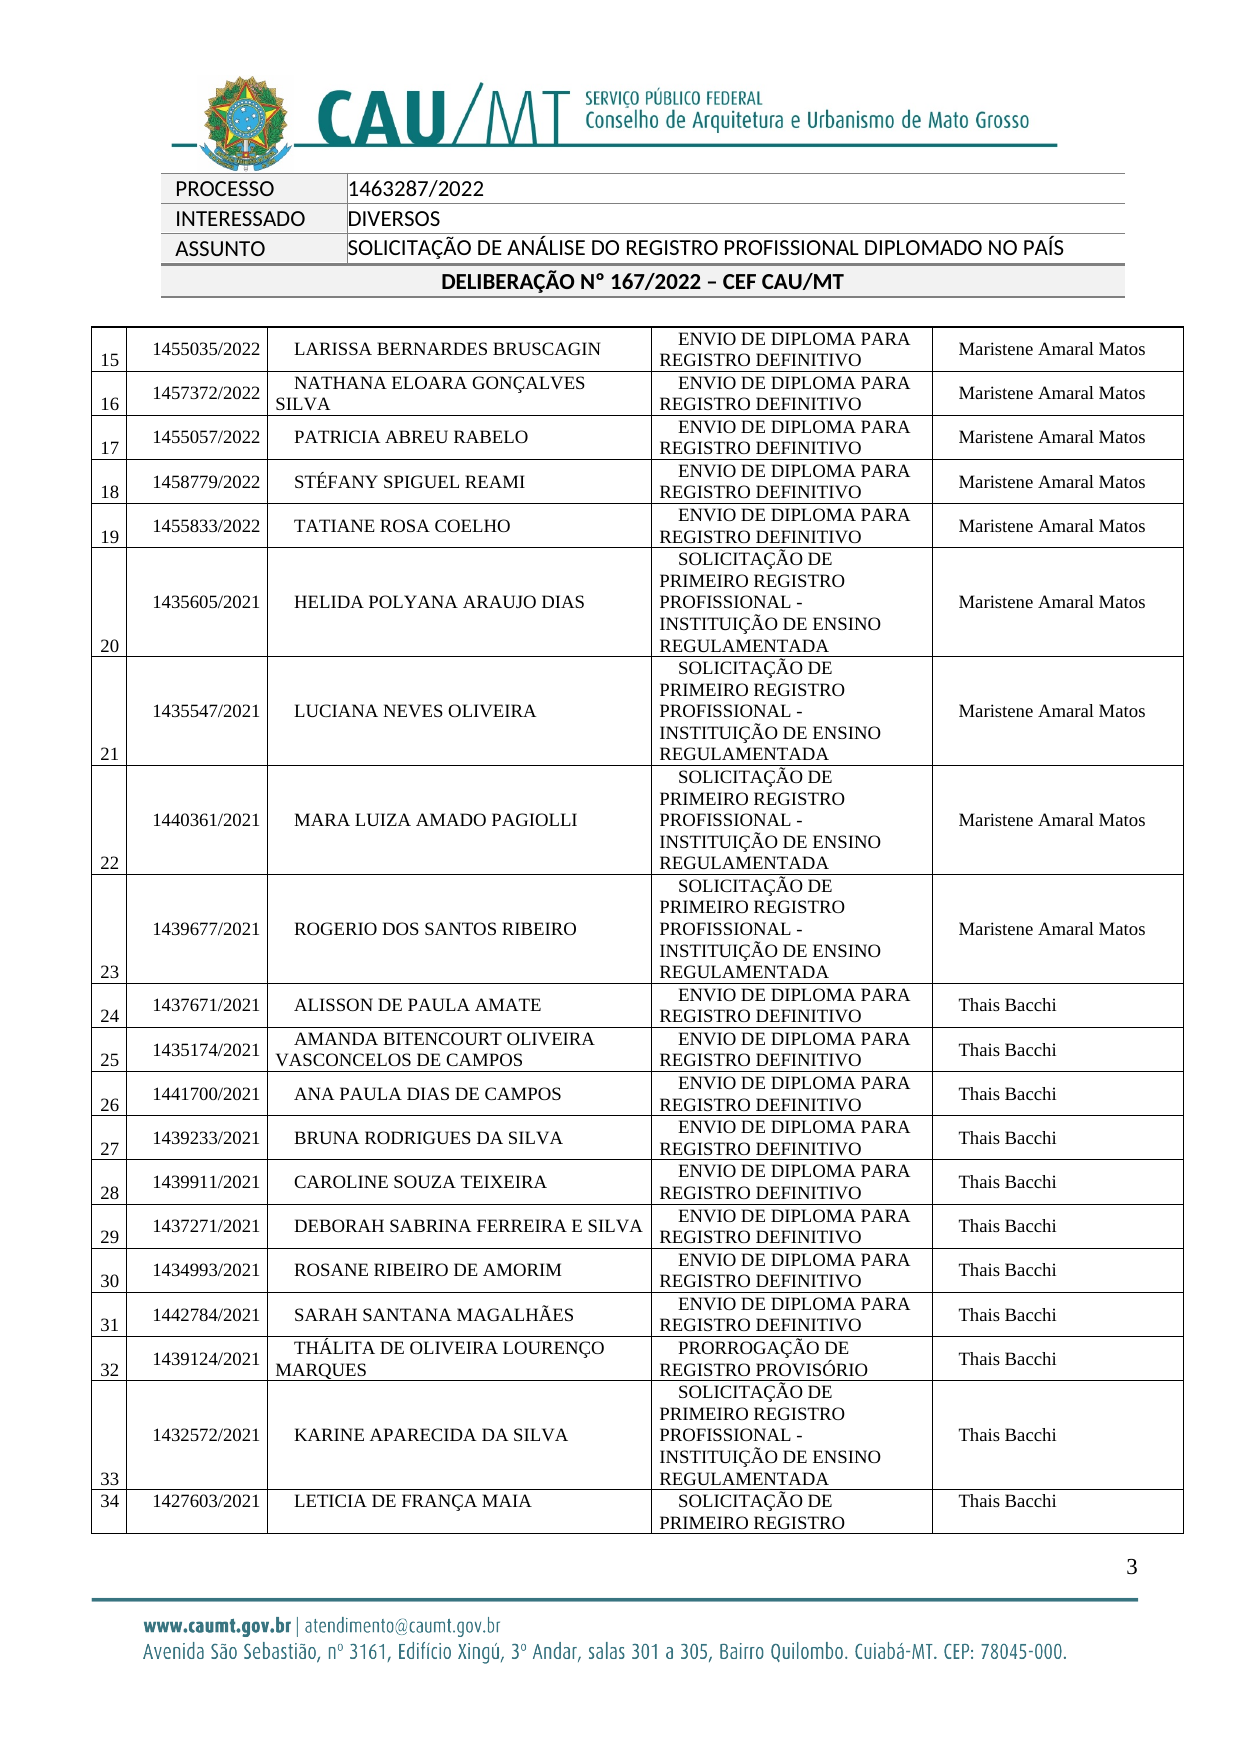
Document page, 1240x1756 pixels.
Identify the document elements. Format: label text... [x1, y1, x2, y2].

table_cell Thais Bacchi [933, 1072, 1183, 1115]
table_cell Thais Bacchi [933, 984, 1183, 1027]
table_cell Thais Bacchi [933, 1337, 1183, 1380]
table_cell LETICIA DE FRANÇA MAIA [268, 1490, 651, 1533]
table_cell 1435605/2021 [127, 548, 267, 656]
table_cell 1439233/2021 [127, 1116, 267, 1159]
table_cell 26 [92, 1072, 126, 1115]
table_cell 33 [92, 1381, 126, 1489]
table_cell SOLICITAÇÃO DE PRIMEIRO REGISTRO PROFISSIONAL - INSTITUIÇÃO DE ENSINO REGULAMENTADA [652, 548, 932, 656]
table_cell 1455035/2022 [127, 328, 267, 371]
table_cell 22 [92, 766, 126, 874]
table_cell 30 [92, 1249, 126, 1292]
table_cell Thais Bacchi [933, 1293, 1183, 1336]
table_cell DEBORAH SABRINA FERREIRA E SILVA [268, 1205, 651, 1248]
table_cell ENVIO DE DIPLOMA PARA REGISTRO DEFINITIVO [652, 416, 932, 459]
table_cell 1435174/2021 [127, 1028, 267, 1071]
table_cell Maristene Amaral Matos [933, 460, 1183, 503]
table_cell ROSANE RIBEIRO DE AMORIM [268, 1249, 651, 1292]
table_cell ENVIO DE DIPLOMA PARA REGISTRO DEFINITIVO [652, 1160, 932, 1203]
table_cell Thais Bacchi [933, 1490, 1183, 1533]
table_cell SOLICITAÇÃO DE PRIMEIRO REGISTRO [652, 1490, 932, 1533]
table_cell LUCIANA NEVES OLIVEIRA [268, 657, 651, 765]
table_cell 18 [92, 460, 126, 503]
table_cell 1455057/2022 [127, 416, 267, 459]
table_cell 1440361/2021 [127, 766, 267, 874]
table_cell ENVIO DE DIPLOMA PARA REGISTRO DEFINITIVO [652, 372, 932, 415]
table_cell 17 [92, 416, 126, 459]
table_cell Maristene Amaral Matos [933, 766, 1183, 874]
table_cell PATRICIA ABREU RABELO [268, 416, 651, 459]
table_cell ANA PAULA DIAS DE CAMPOS [268, 1072, 651, 1115]
table_cell 1427603/2021 [127, 1490, 267, 1533]
table_cell SOLICITAÇÃO DE PRIMEIRO REGISTRO PROFISSIONAL - INSTITUIÇÃO DE ENSINO REGULAMENTADA [652, 875, 932, 983]
table_cell 28 [92, 1160, 126, 1203]
table_cell 19 [92, 504, 126, 547]
table_cell Thais Bacchi [933, 1381, 1183, 1489]
table_cell THÁLITA DE OLIVEIRA LOURENÇO MARQUES [268, 1337, 651, 1380]
table_cell 1437671/2021 [127, 984, 267, 1027]
table_cell ENVIO DE DIPLOMA PARA REGISTRO DEFINITIVO [652, 1249, 932, 1292]
table_cell CAROLINE SOUZA TEIXEIRA [268, 1160, 651, 1203]
table_cell STÉFANY SPIGUEL REAMI [268, 460, 651, 503]
table_cell 1435547/2021 [127, 657, 267, 765]
table_cell Maristene Amaral Matos [933, 328, 1183, 371]
table_cell KARINE APARECIDA DA SILVA [268, 1381, 651, 1489]
table_cell 1457372/2022 [127, 372, 267, 415]
table_cell 1434993/2021 [127, 1249, 267, 1292]
table_cell ENVIO DE DIPLOMA PARA REGISTRO DEFINITIVO [652, 460, 932, 503]
table_cell 32 [92, 1337, 126, 1380]
table_cell 15 [92, 328, 126, 371]
table_cell ENVIO DE DIPLOMA PARA REGISTRO DEFINITIVO [652, 1293, 932, 1336]
table_cell 16 [92, 372, 126, 415]
table_cell 25 [92, 1028, 126, 1071]
table_cell ROGERIO DOS SANTOS RIBEIRO [268, 875, 651, 983]
table_cell 1439677/2021 [127, 875, 267, 983]
table_cell Maristene Amaral Matos [933, 875, 1183, 983]
table_cell ENVIO DE DIPLOMA PARA REGISTRO DEFINITIVO [652, 504, 932, 547]
table_cell 27 [92, 1116, 126, 1159]
table_cell LARISSA BERNARDES BRUSCAGIN [268, 328, 651, 371]
table_cell 34 [92, 1490, 126, 1533]
table_cell ENVIO DE DIPLOMA PARA REGISTRO DEFINITIVO [652, 1072, 932, 1115]
table_cell Maristene Amaral Matos [933, 548, 1183, 656]
table_cell NATHANA ELOARA GONÇALVES SILVA [268, 372, 651, 415]
table_cell ENVIO DE DIPLOMA PARA REGISTRO DEFINITIVO [652, 1116, 932, 1159]
table_cell Thais Bacchi [933, 1205, 1183, 1248]
table_cell 1442784/2021 [127, 1293, 267, 1336]
table_cell 21 [92, 657, 126, 765]
table_cell 29 [92, 1205, 126, 1248]
table_cell HELIDA POLYANA ARAUJO DIAS [268, 548, 651, 656]
table_cell 1455833/2022 [127, 504, 267, 547]
table_cell Maristene Amaral Matos [933, 657, 1183, 765]
table_cell 1437271/2021 [127, 1205, 267, 1248]
table_cell SOLICITAÇÃO DE PRIMEIRO REGISTRO PROFISSIONAL - INSTITUIÇÃO DE ENSINO REGULAMENTADA [652, 657, 932, 765]
table_cell ENVIO DE DIPLOMA PARA REGISTRO DEFINITIVO [652, 328, 932, 371]
table_cell 1439911/2021 [127, 1160, 267, 1203]
table_cell BRUNA RODRIGUES DA SILVA [268, 1116, 651, 1159]
table_cell ENVIO DE DIPLOMA PARA REGISTRO DEFINITIVO [652, 1028, 932, 1071]
table_cell Maristene Amaral Matos [933, 416, 1183, 459]
table_cell 31 [92, 1293, 126, 1336]
table_cell Maristene Amaral Matos [933, 372, 1183, 415]
table_cell MARA LUIZA AMADO PAGIOLLI [268, 766, 651, 874]
table_cell Thais Bacchi [933, 1249, 1183, 1292]
table_cell Maristene Amaral Matos [933, 504, 1183, 547]
table_cell ENVIO DE DIPLOMA PARA REGISTRO DEFINITIVO [652, 984, 932, 1027]
table_cell AMANDA BITENCOURT OLIVEIRA VASCONCELOS DE CAMPOS [268, 1028, 651, 1071]
table_cell 23 [92, 875, 126, 983]
table_cell Thais Bacchi [933, 1160, 1183, 1203]
table_cell 1439124/2021 [127, 1337, 267, 1380]
table_cell 1441700/2021 [127, 1072, 267, 1115]
table_cell TATIANE ROSA COELHO [268, 504, 651, 547]
table_cell Thais Bacchi [933, 1116, 1183, 1159]
table_cell 1432572/2021 [127, 1381, 267, 1489]
table_cell SARAH SANTANA MAGALHÃES [268, 1293, 651, 1336]
table_cell SOLICITAÇÃO DE PRIMEIRO REGISTRO PROFISSIONAL - INSTITUIÇÃO DE ENSINO REGULAMENTADA [652, 766, 932, 874]
table_cell 24 [92, 984, 126, 1027]
table_cell 20 [92, 548, 126, 656]
table_cell SOLICITAÇÃO DE PRIMEIRO REGISTRO PROFISSIONAL - INSTITUIÇÃO DE ENSINO REGULAMENTADA [652, 1381, 932, 1489]
table_cell ALISSON DE PAULA AMATE [268, 984, 651, 1027]
table_cell ENVIO DE DIPLOMA PARA REGISTRO DEFINITIVO [652, 1205, 932, 1248]
table_cell Thais Bacchi [933, 1028, 1183, 1071]
table_cell 1458779/2022 [127, 460, 267, 503]
table_cell PRORROGAÇÃO DE REGISTRO PROVISÓRIO [652, 1337, 932, 1380]
